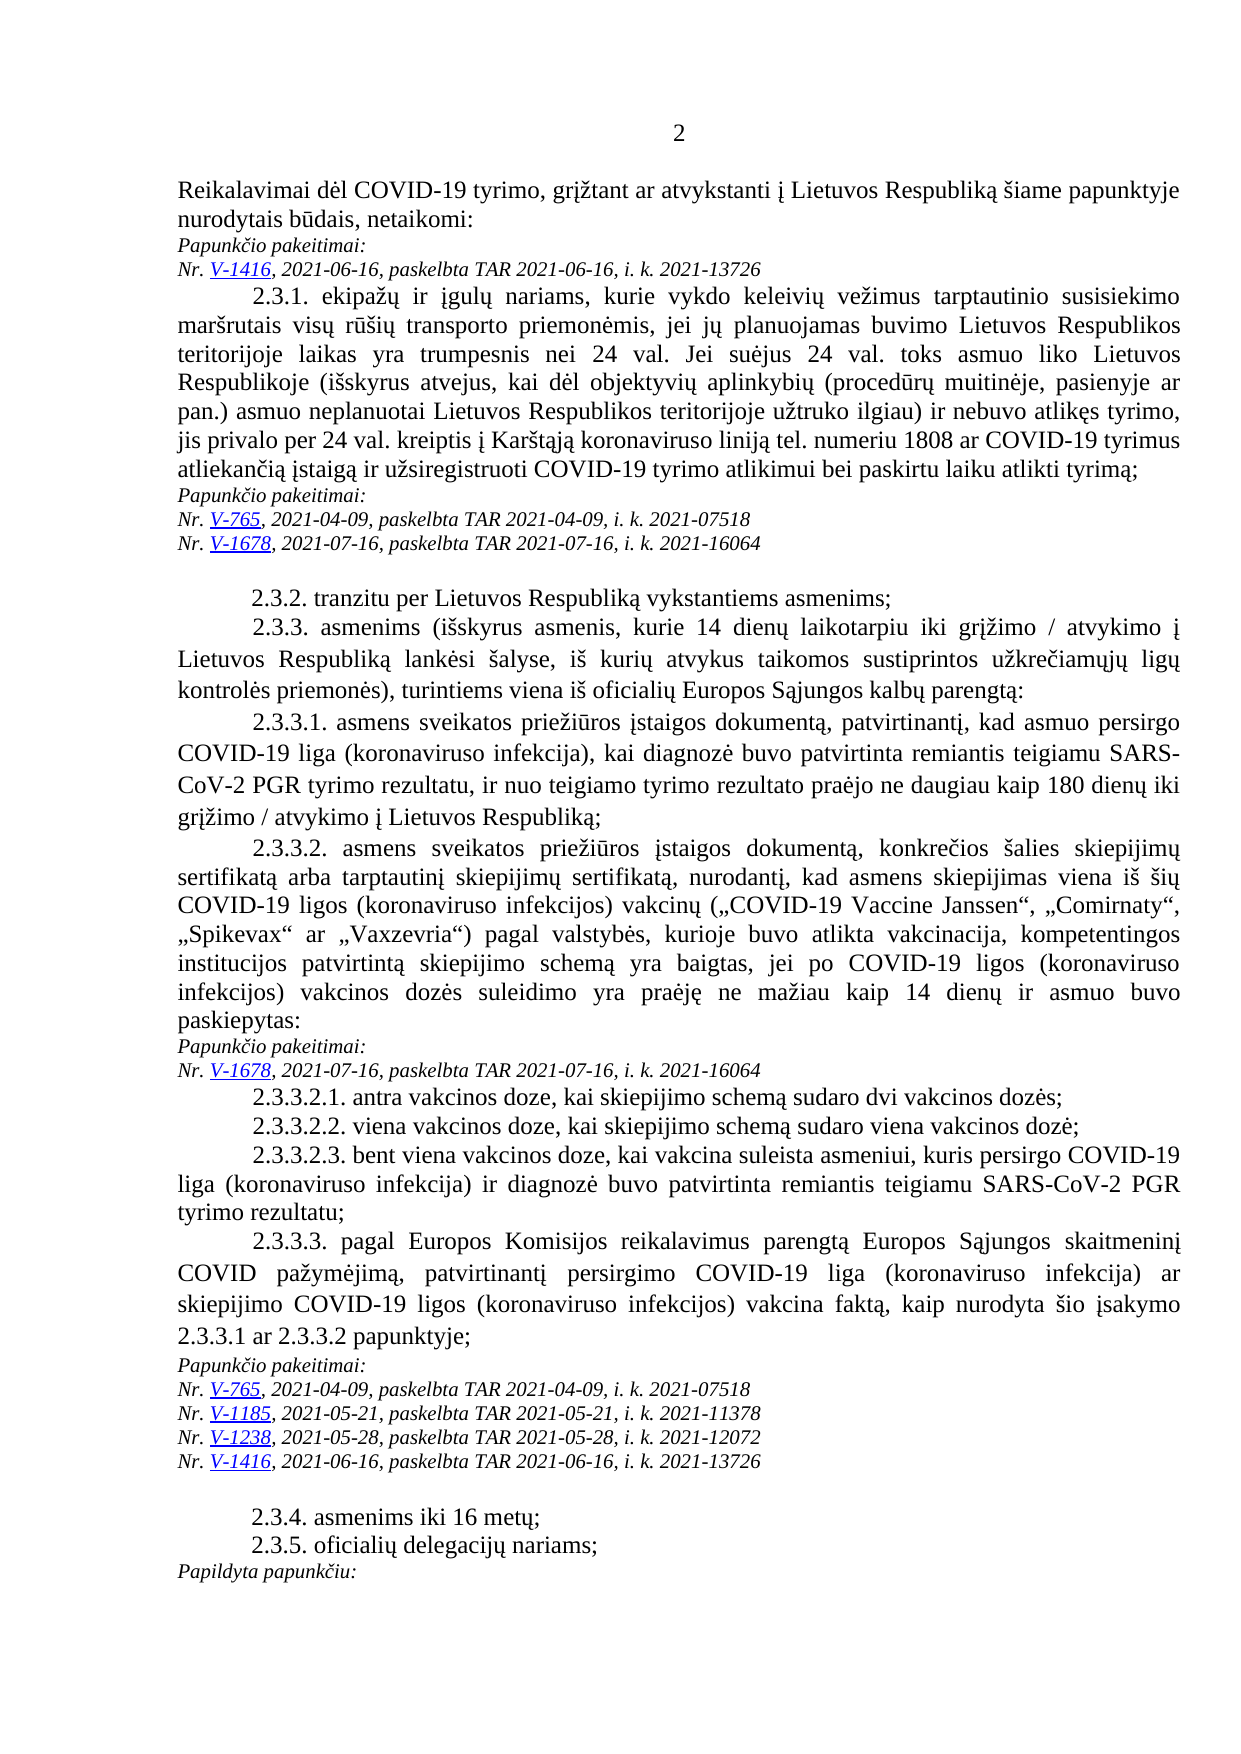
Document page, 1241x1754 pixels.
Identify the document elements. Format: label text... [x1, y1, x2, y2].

text Reikalavimai dėl COVID-19 tyrimo, grįžtant ar atvykstanti į Lietuvos Respubliką šiame papunktyje nurodytais būdais, netaikomi: [177, 176, 1181, 233]
text 2.3.4. asmenims iki 16 metų; [177, 1502, 1181, 1530]
text 2.3.3.2.1. antra vakcinos doze, kai skiepijimo schemą sudaro dvi vakcinos dozės; [177, 1082, 1181, 1111]
text Nr. V-1416, 2021-06-16, paskelbta TAR 2021-06-16, i. k. 2021-13726 [177, 257, 1181, 281]
text Nr. V-1678, 2021-07-16, paskelbta TAR 2021-07-16, i. k. 2021-16064 [177, 1058, 1181, 1082]
text 2.3.1. ekipažų ir įgulų nariams, kurie vykdo keleivių vežimus tarptautinio susisiekimo maršrutais visų rūšių transporto priemonėmis, jei jų planuojamas buvimo Lietuvos Respublikos teritorijoje laikas yra trumpesnis nei 24 val. Jei suėjus 24 val. toks asmuo liko Lietuvos Respublikoje (išskyrus atvejus, kai dėl objektyvių aplinkybių (procedūrų muitinėje, pasienyje ar pan.) asmuo neplanuotai Lietuvos Respublikos teritorijoje užtruko ilgiau) ir nebuvo atlikęs tyrimo, jis privalo per 24 val. kreiptis į Karštąją koronaviruso liniją tel. numeriu 1808 ar COVID-19 tyrimus atliekančią įstaigą ir užsiregistruoti COVID-19 tyrimo atlikimui bei paskirtu laiku atlikti tyrimą; [177, 281, 1181, 482]
text 2.3.3. asmenims (išskyrus asmenis, kurie 14 dienų laikotarpiu iki grįžimo / atvykimo į Lietuvos Respubliką lankėsi šalyse, iš kurių atvykus taikomos sustiprintos užkrečiamųjų ligų kontrolės priemonės), turintiems viena iš oficialių Europos Sąjungos kalbų parengtą: [177, 612, 1181, 704]
text Papunkčio pakeitimai: [177, 233, 1181, 257]
text Papunkčio pakeitimai: [177, 1352, 1181, 1377]
text Nr. V-1416, 2021-06-16, paskelbta TAR 2021-06-16, i. k. 2021-13726 [177, 1449, 1181, 1473]
text 2.3.3.2. asmens sveikatos priežiūros įstaigos dokumentą, konkrečios šalies skiepijimų sertifikatą arba tarptautinį skiepijimų sertifikatą, nurodantį, kad asmens skiepijimas viena iš šių COVID-19 ligos (koronaviruso infekcijos) vakcinų („COVID-19 Vaccine Janssen“, „Comirnaty“, „Spikevax“ ar „Vaxzevria“) pagal valstybės, kurioje buvo atlikta vakcinacija, kompetentingos institucijos patvirtintą skiepijimo schemą yra baigtas, jei po COVID-19 ligos (koronaviruso infekcijos) vakcinos dozės suleidimo yra praėję ne mažiau kaip 14 dienų ir asmuo buvo paskiepytas: [177, 833, 1181, 1034]
text Nr. V-1185, 2021-05-21, paskelbta TAR 2021-05-21, i. k. 2021-11378 [177, 1401, 1181, 1425]
text Papunkčio pakeitimai: [177, 1034, 1181, 1058]
text 2.3.3.3. pagal Europos Komisijos reikalavimus parengtą Europos Sąjungos skaitmeninį COVID pažymėjimą, patvirtinantį persirgimo COVID-19 liga (koronaviruso infekcija) ar skiepijimo COVID-19 ligos (koronaviruso infekcijos) vakcina faktą, kaip nurodyta šio įsakymo 2.3.3.1 ar 2.3.3.2 papunktyje; [177, 1226, 1181, 1350]
text Papunkčio pakeitimai: [177, 482, 1181, 507]
text 2.3.5. oficialių delegacijų nariams; [177, 1530, 1181, 1559]
text Nr. V-1678, 2021-07-16, paskelbta TAR 2021-07-16, i. k. 2021-16064 [177, 531, 1181, 555]
text Nr. V-1238, 2021-05-28, paskelbta TAR 2021-05-28, i. k. 2021-12072 [177, 1425, 1181, 1449]
text 2.3.3.2.3. bent viena vakcinos doze, kai vakcina suleista asmeniui, kuris persirgo COVID-19 liga (koronaviruso infekcija) ir diagnozė buvo patvirtinta remiantis teigiamu SARS-CoV-2 PGR tyrimo rezultatu; [177, 1140, 1181, 1226]
text 2.3.2. tranzitu per Lietuvos Respubliką vykstantiems asmenims; [177, 583, 1181, 612]
text 2.3.3.2.2. viena vakcinos doze, kai skiepijimo schemą sudaro viena vakcinos dozė; [177, 1111, 1181, 1140]
text Papildyta papunkčiu: [177, 1559, 1181, 1583]
text Nr. V-765, 2021-04-09, paskelbta TAR 2021-04-09, i. k. 2021-07518 [177, 1377, 1181, 1401]
text 2.3.3.1. asmens sveikatos priežiūros įstaigos dokumentą, patvirtinantį, kad asmuo persirgo COVID-19 liga (koronaviruso infekcija), kai diagnozė buvo patvirtinta remiantis teigiamu SARS-CoV-2 PGR tyrimo rezultatu, ir nuo teigiamo tyrimo rezultato praėjo ne daugiau kaip 180 dienų iki grįžimo / atvykimo į Lietuvos Respubliką; [177, 707, 1181, 830]
text Nr. V-765, 2021-04-09, paskelbta TAR 2021-04-09, i. k. 2021-07518 [177, 507, 1181, 531]
